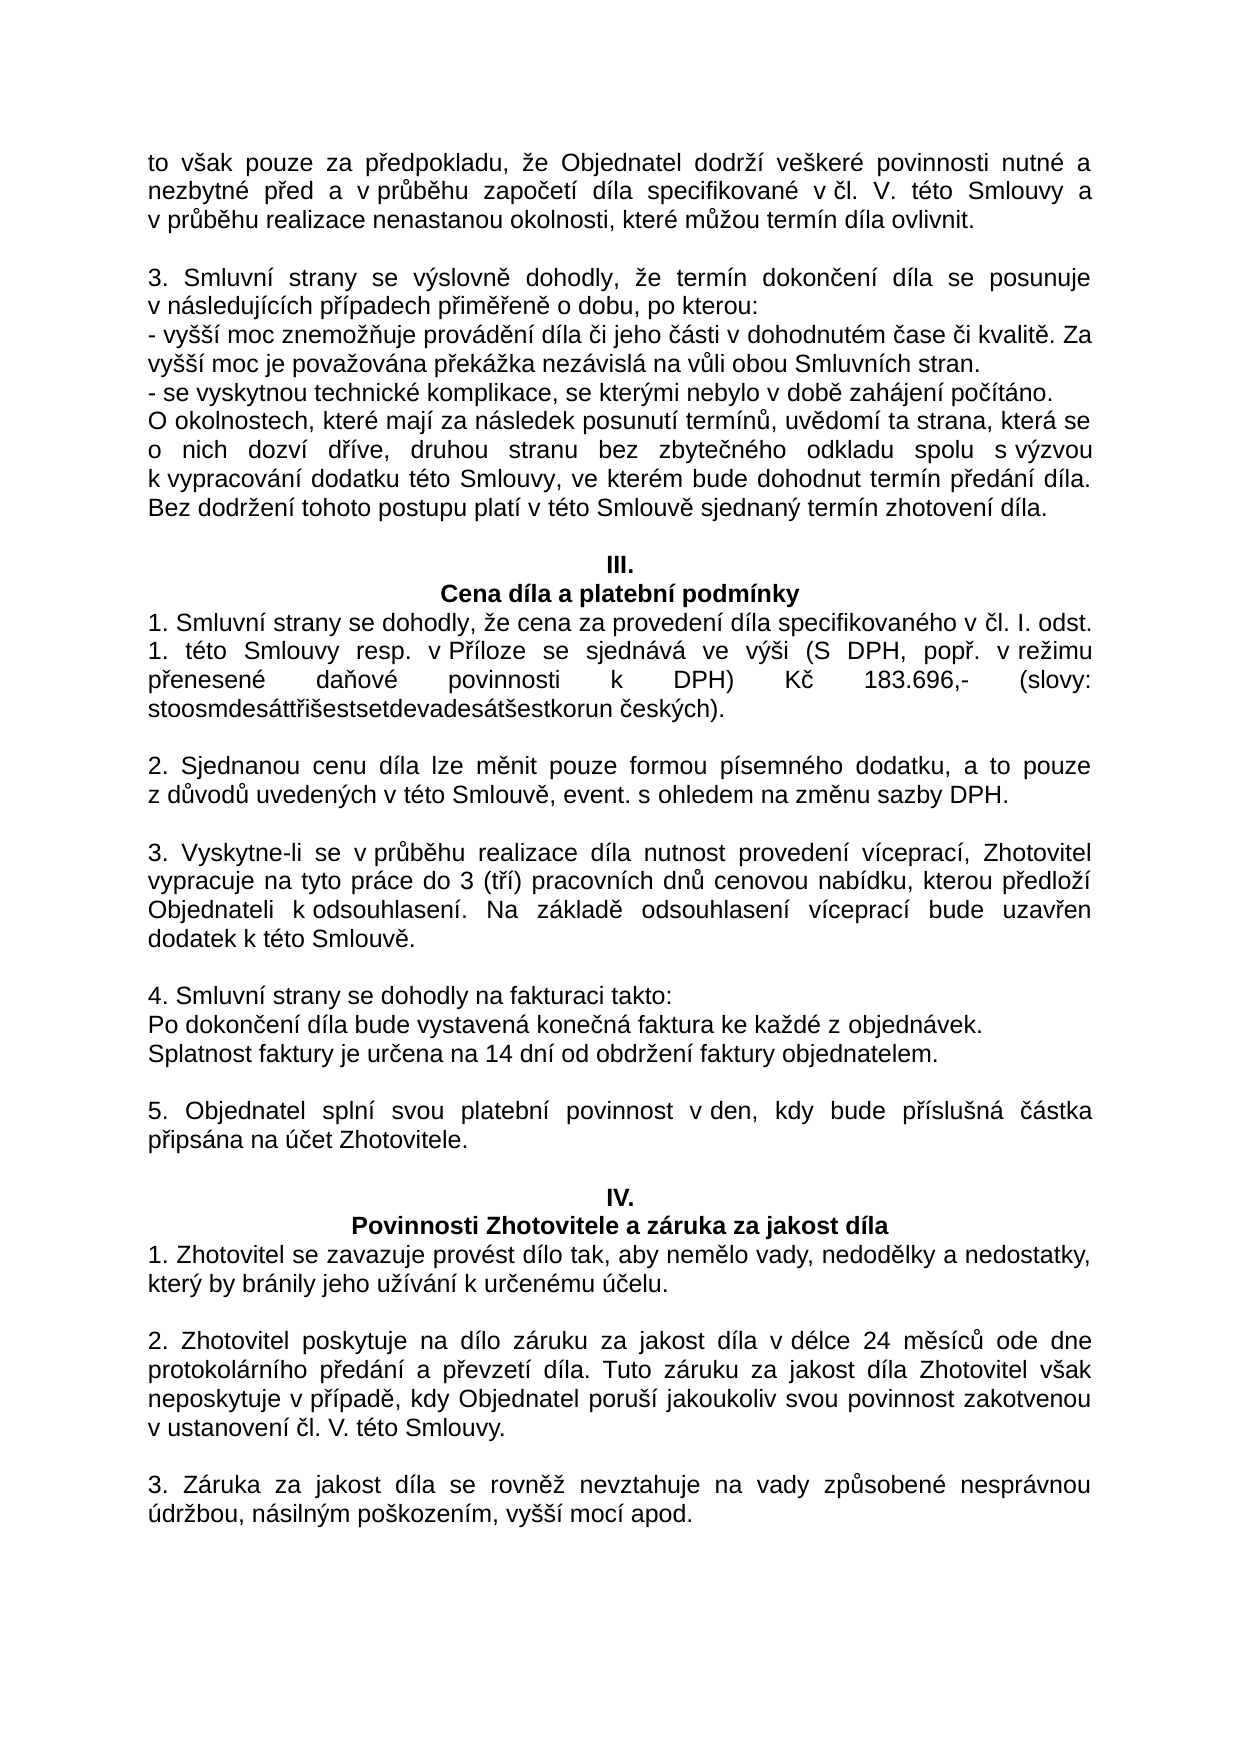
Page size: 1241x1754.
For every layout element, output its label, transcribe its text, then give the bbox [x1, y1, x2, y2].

text 3. Smluvní strany se výslovně dohodly, že termín dokončení díla se posunuje v následujících případech přiměřeně o dobu, po kterou: [148, 263, 1093, 320]
text Po dokončení díla bude vystavená konečná faktura ke každé z objednávek. [148, 1010, 1093, 1039]
text Splatnost faktury je určena na 14 dní od obdržení faktury objednatelem. [148, 1039, 1093, 1068]
text - vyšší moc znemožňuje provádění díla či jeho části v dohodnutém čase či kvalitě. Za vyšší moc je považována překážka nezávislá na vůli obou Smluvních stran. [148, 320, 1093, 378]
text Cena díla a platební podmínky [148, 579, 1093, 608]
text 2. Sjednanou cenu díla lze měnit pouze formou písemného dodatku, a to pouze z důvodů uvedených v této Smlouvě, event. s ohledem na změnu sazby DPH. [148, 751, 1093, 809]
list 1. Zhotovitel se zavazuje provést dílo tak, aby nemělo vady, nedodělky a nedostatky, který by bránily jeho užívání k určenému účelu. [148, 1240, 1093, 1298]
list 3. Záruka za jakost díla se rovněž nevztahuje na vady způsobené nesprávnou údržbou, násilným poškozením, vyšší mocí apod. [148, 1470, 1093, 1528]
text III. [148, 550, 1093, 579]
text - se vyskytnou technické komplikace, se kterými nebylo v době zahájení počítáno. [148, 378, 1093, 406]
list 5. Objednatel splní svou platební povinnost v den, kdy bude příslušná částka připsána na účet Zhotovitele. [148, 1096, 1093, 1154]
text 1. Smluvní strany se dohodly, že cena za provedení díla specifikovaného v čl. I. odst. 1. této Smlouvy resp. v Příloze se sjednává ve výši (S DPH, popř. v režimu přenesené daňové povinnosti k DPH) Kč 183.696,- (slovy: stoosmdesáttřišestsetdevadesátšestkorun českých). [148, 608, 1093, 723]
list Povinnosti Zhotovitele a záruka za jakost díla [148, 1211, 1093, 1240]
text 3. Vyskytne-li se v průběhu realizace díla nutnost provedení víceprací, Zhotovitel vypracuje na tyto práce do 3 (tří) pracovních dnů cenovou nabídku, kterou předloží Objednateli k odsouhlasení. Na základě odsouhlasení víceprací bude uzavřen dodatek k této Smlouvě. [148, 838, 1093, 953]
text O okolnostech, které mají za následek posunutí termínů, uvědomí ta strana, která se o nich dozví dříve, druhou stranu bez zbytečného odkladu spolu s výzvou k vypracování dodatku této Smlouvy, ve kterém bude dohodnut termín předání díla. Bez dodržení tohoto postupu platí v této Smlouvě sjednaný termín zhotovení díla. [148, 406, 1093, 521]
list 2. Zhotovitel poskytuje na dílo záruku za jakost díla v délce 24 měsíců ode dne protokolárního předání a převzetí díla. Tuto záruku za jakost díla Zhotovitel však neposkytuje v případě, kdy Objednatel poruší jakoukoliv svou povinnost zakotvenou v ustanovení čl. V. této Smlouvy. [148, 1326, 1093, 1441]
text 4. Smluvní strany se dohodly na fakturaci takto: [148, 981, 1093, 1010]
text to však pouze za předpokladu, že Objednatel dodrží veškeré povinnosti nutné a nezbytné před a v průběhu započetí díla specifikované v čl. V. této Smlouvy a v průběhu realizace nenastanou okolnosti, které můžou termín díla ovlivnit. [148, 148, 1093, 234]
list IV. [148, 1183, 1093, 1211]
